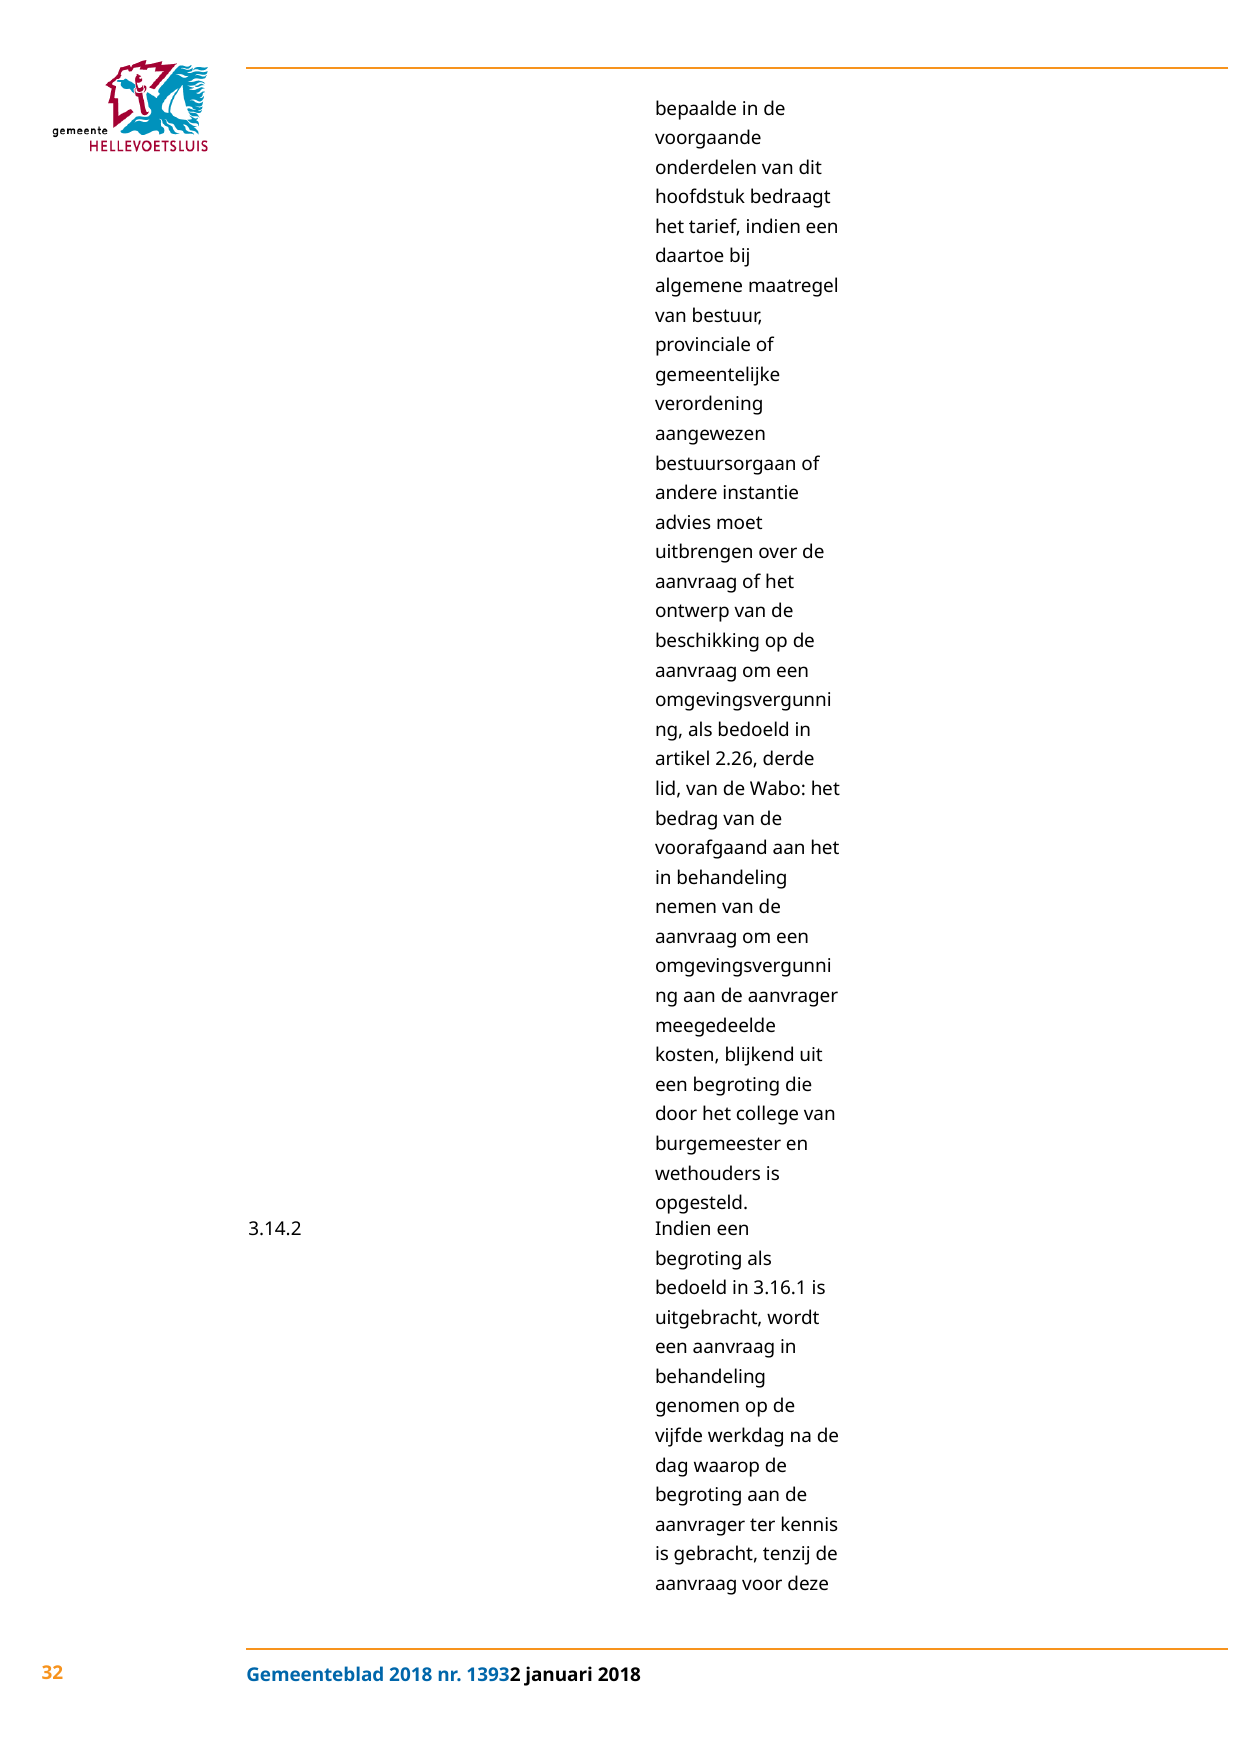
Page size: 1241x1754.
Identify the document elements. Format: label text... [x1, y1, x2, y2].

table_cell bepaalde in de voorgaande onderdelen van dit hoofdstuk bedraagt het tarief, indien een daartoe bij algemene maatregel van bestuur, provinciale of gemeentelijke verordening aangewezen bestuursorgaan of andere instantie advies moet uitbrengen over de aanvraag of het ontwerp van de beschikking op de aanvraag om een omgevingsvergunning, als bedoeld in artikel 2.26, derde lid, van de Wabo: het bedrag van de voorafgaand aan het in behandeling nemen van de aanvraag om een omgevingsvergunning aan de aanvrager meegedeelde kosten, blijkend uit een begroting die door het college van burgemeester en wethouders is opgesteld. [655, 95, 841, 1215]
table_cell 3.14.2 [248, 1215, 655, 1596]
table_cell Indien een begroting als bedoeld in 3.16.1 is uitgebracht, wordt een aanvraag in behandeling genomen op de vijfde werkdag na de dag waarop de begroting aan de aanvrager ter kennis is gebracht, tenzij de aanvraag voor deze [655, 1215, 841, 1596]
table_cell [841, 95, 952, 1215]
picture [41, 47, 231, 172]
table_cell [841, 1215, 952, 1596]
table_cell [248, 95, 655, 1215]
